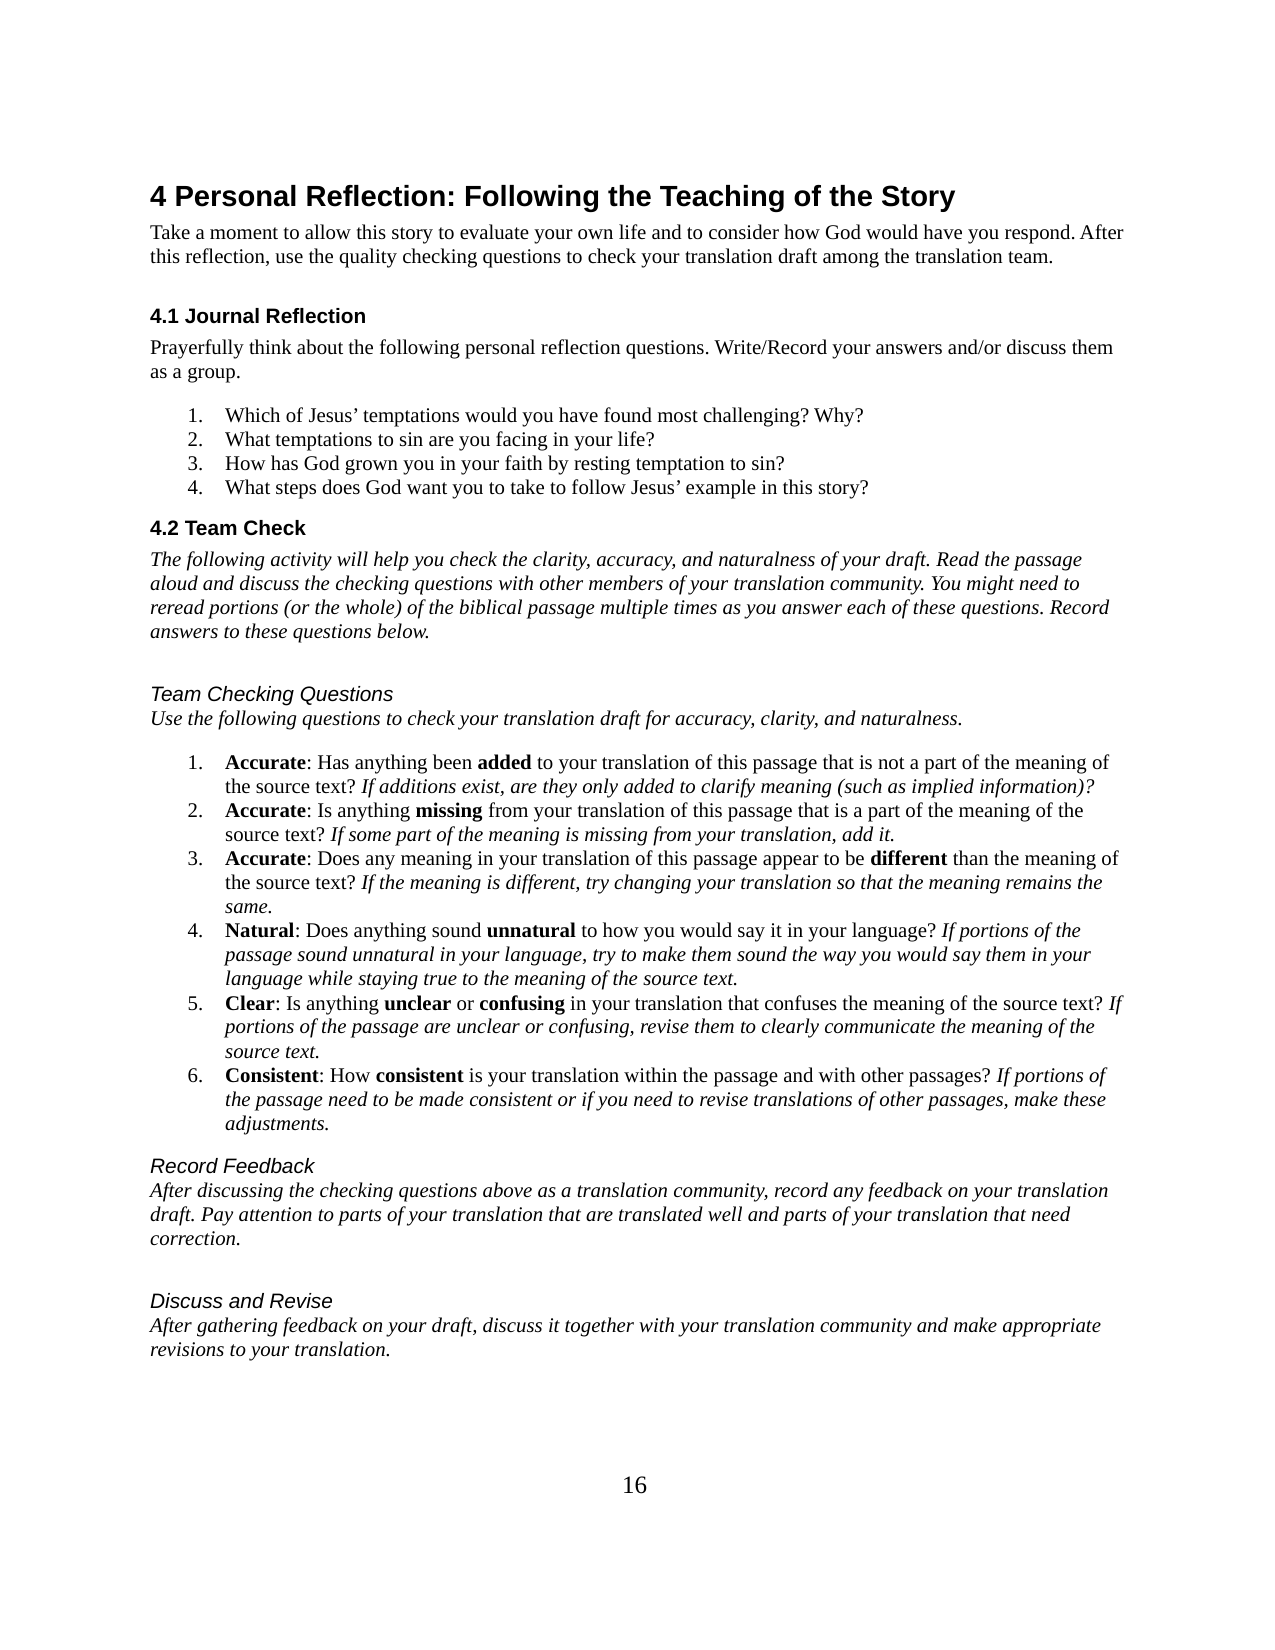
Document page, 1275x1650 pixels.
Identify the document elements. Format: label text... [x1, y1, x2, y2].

text The following activity will help you check the clarity, accuracy, and naturalness of your draft. Read the passage aloud and discuss the checking questions with other members of your translation community. You might need to reread portions (or the whole) of the biblical passage multiple times as you answer each of these questions. Record answers to these questions below. [150, 547, 1125, 643]
list Accurate: Is anything missing from your translation of this passage that is a part of the meaning of the source text? If some part of the meaning is missing from your translation, add it. [187, 798, 1125, 846]
list Consistent: How consistent is your translation within the passage and with other passages? If portions of the passage need to be made consistent or if you need to revise translations of other passages, make these adjustments. [187, 1063, 1125, 1135]
list Natural: Does anything sound unnatural to how you would say it in your language? If portions of the passage sound unnatural in your language, try to make them sound the way you would say them in your language while staying true to the meaning of the source text. [187, 918, 1125, 990]
subtitle 4.1 Journal Reflection [150, 304, 1125, 328]
subtitle 4.2 Team Check [150, 516, 1125, 539]
text Prayerfully think about the following personal reflection questions. Write/Record your answers and/or discuss them as a group. [150, 335, 1125, 383]
text After gathering feedback on your draft, discuss it together with your translation community and make appropriate revisions to your translation. [150, 1313, 1125, 1361]
subtitle 4 Personal Reflection: Following the Teaching of the Story [150, 179, 1125, 212]
list Clear: Is anything unclear or confusing in your translation that confuses the meaning of the source text? If portions of the passage are unclear or confusing, revise them to clearly communicate the meaning of the source text. [187, 990, 1125, 1063]
subtitle Record Feedback [150, 1154, 1125, 1178]
text Take a moment to allow this story to evaluate your own life and to consider how God would have you respond. After this reflection, use the quality checking questions to check your translation draft among the translation team. [150, 220, 1125, 268]
text Use the following questions to check your translation draft for accuracy, clarity, and naturalness. [150, 706, 1125, 730]
list How has God grown you in your faith by resting temptation to sin? [187, 451, 1125, 475]
subtitle Discuss and Revise [150, 1289, 1125, 1313]
list What temptations to sin are you facing in your life? [187, 427, 1125, 451]
list Accurate: Does any meaning in your translation of this passage appear to be different than the meaning of the source text? If the meaning is different, try changing your translation so that the meaning remains the same. [187, 846, 1125, 918]
list Accurate: Has anything been added to your translation of this passage that is not a part of the meaning of the source text? If additions exist, are they only added to clarify meaning (such as implied information)? [187, 750, 1125, 798]
text After discussing the checking questions above as a translation community, record any feedback on your translation draft. Pay attention to parts of your translation that are translated well and parts of your translation that need correction. [150, 1178, 1125, 1250]
list Which of Jesus’ temptations would you have found most challenging? Why? [187, 403, 1125, 427]
subtitle Team Checking Questions [150, 682, 1125, 706]
list What steps does God want you to take to follow Jesus’ example in this story? [187, 475, 1125, 499]
